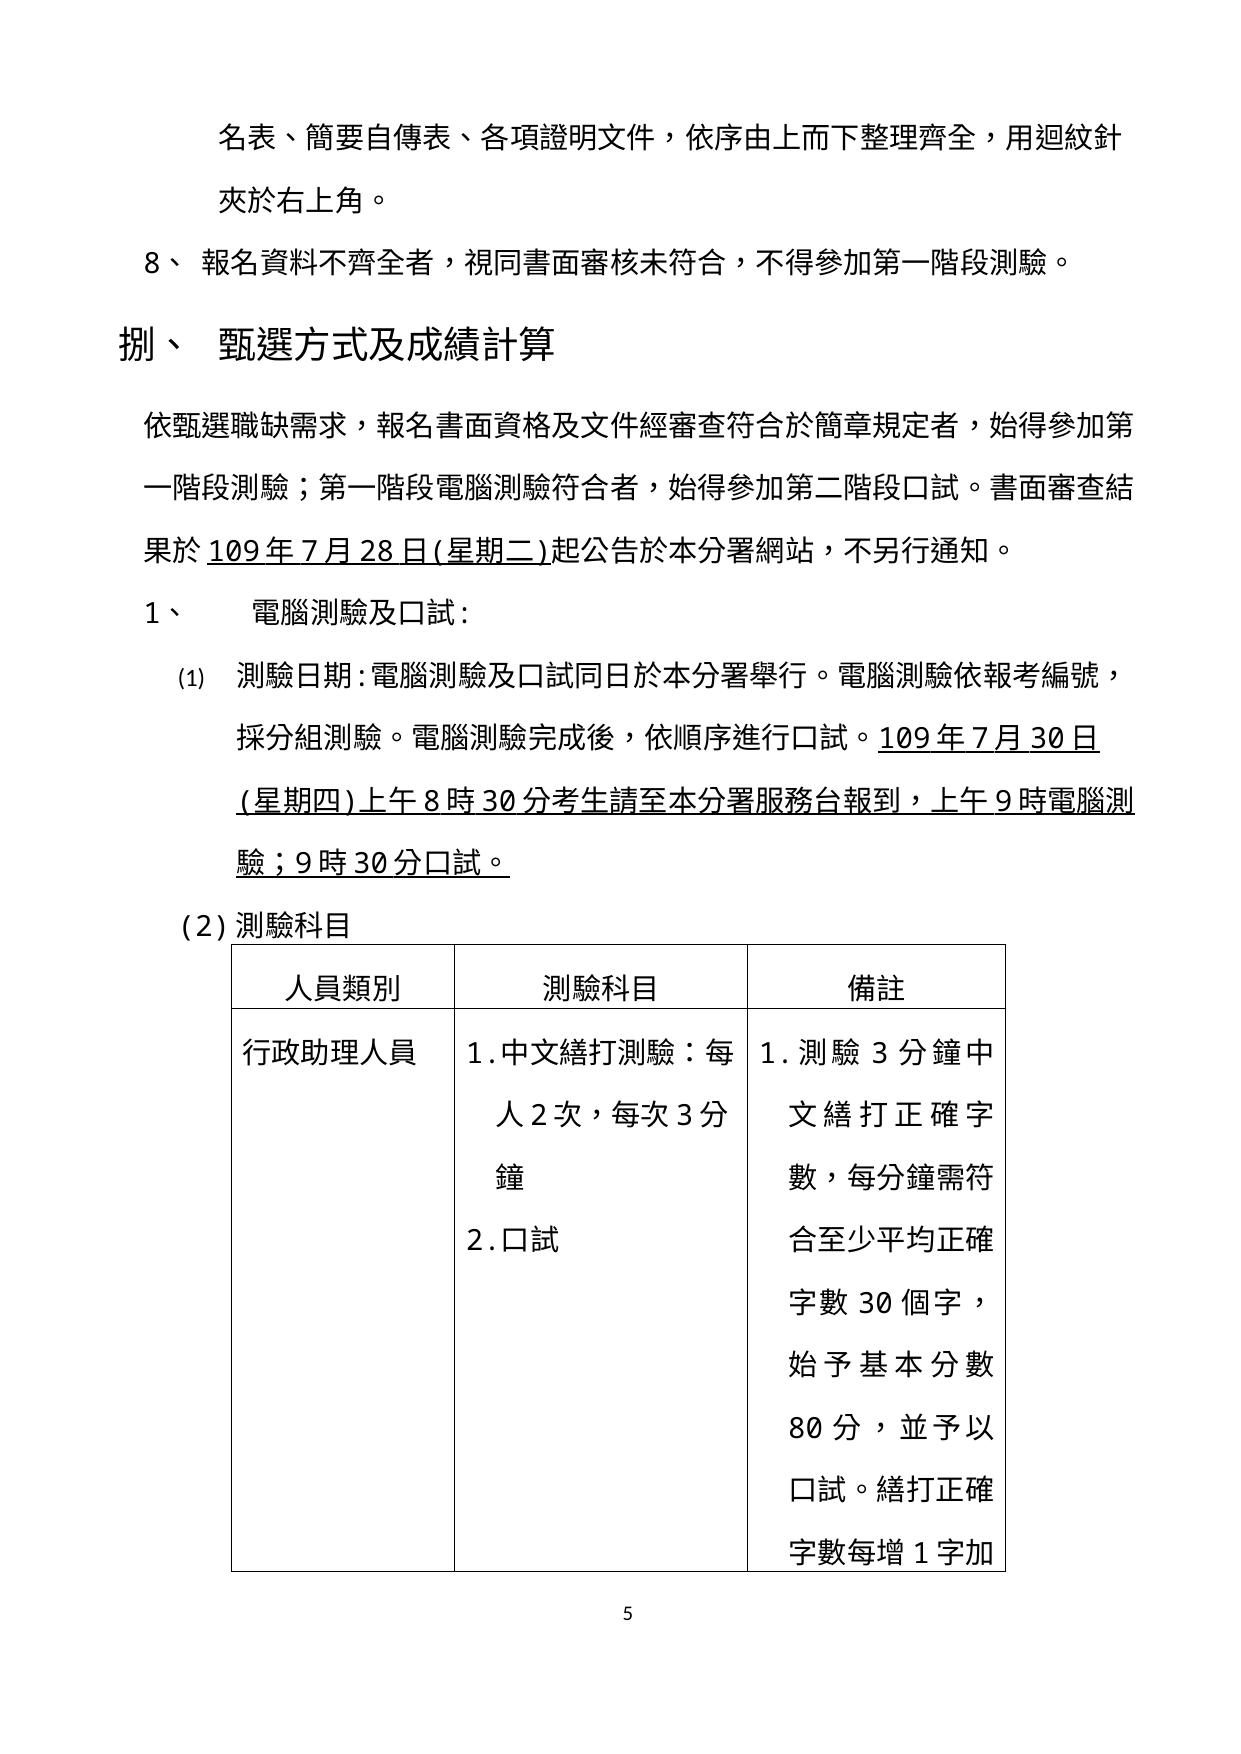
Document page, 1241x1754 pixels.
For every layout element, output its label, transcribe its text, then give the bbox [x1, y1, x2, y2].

subtitle 依甄選職缺需求，報名書面資格及文件經審查符合於簡章規定者，始得參加第一階段測驗；第一階段電腦測驗符合者，始得參加第二階段口試。書面審查結果於109年7月28日(星期二)起公告於本分署網站，不另行通知。 [143, 382, 1137, 569]
table_cell 行政助理人員 [232, 1009, 454, 1571]
table_header 人員類別 [232, 945, 454, 1008]
list 報名資料不齊全者，視同書面審核未符合，不得參加第一階段測驗。 [143, 219, 1137, 282]
list 測驗日期:電腦測驗及口試同日於本分署舉行。電腦測驗依報考編號，採分組測驗。電腦測驗完成後，依順序進行口試。109年7月30日(星期四)上午8時30分考生請至本分署服務台報到，上午9時電腦測驗；9時30分口試。 [177, 632, 1137, 882]
list 甄選方式及成績計算 [118, 300, 1137, 363]
list 電腦測驗及口試: [143, 569, 1137, 632]
list 名表、簡要自傳表、各項證明文件，依序由上而下整理齊全，用迴紋針夾於右上角。 [168, 94, 1137, 219]
table_cell 1.中文繕打測驗：每人2次，每次3分鐘 2.口試 [455, 1009, 747, 1571]
table_header 測驗科目 [455, 945, 747, 1008]
table_header 備註 [748, 945, 1005, 1008]
list 測驗科目 [177, 882, 1137, 944]
table_cell 1.測驗3分鐘中文繕打正確字數，每分鐘需符合至少平均正確字數30個字，始予基本分數80分，並予以口試。繕打正確字數每增1字加 [748, 1009, 1005, 1571]
